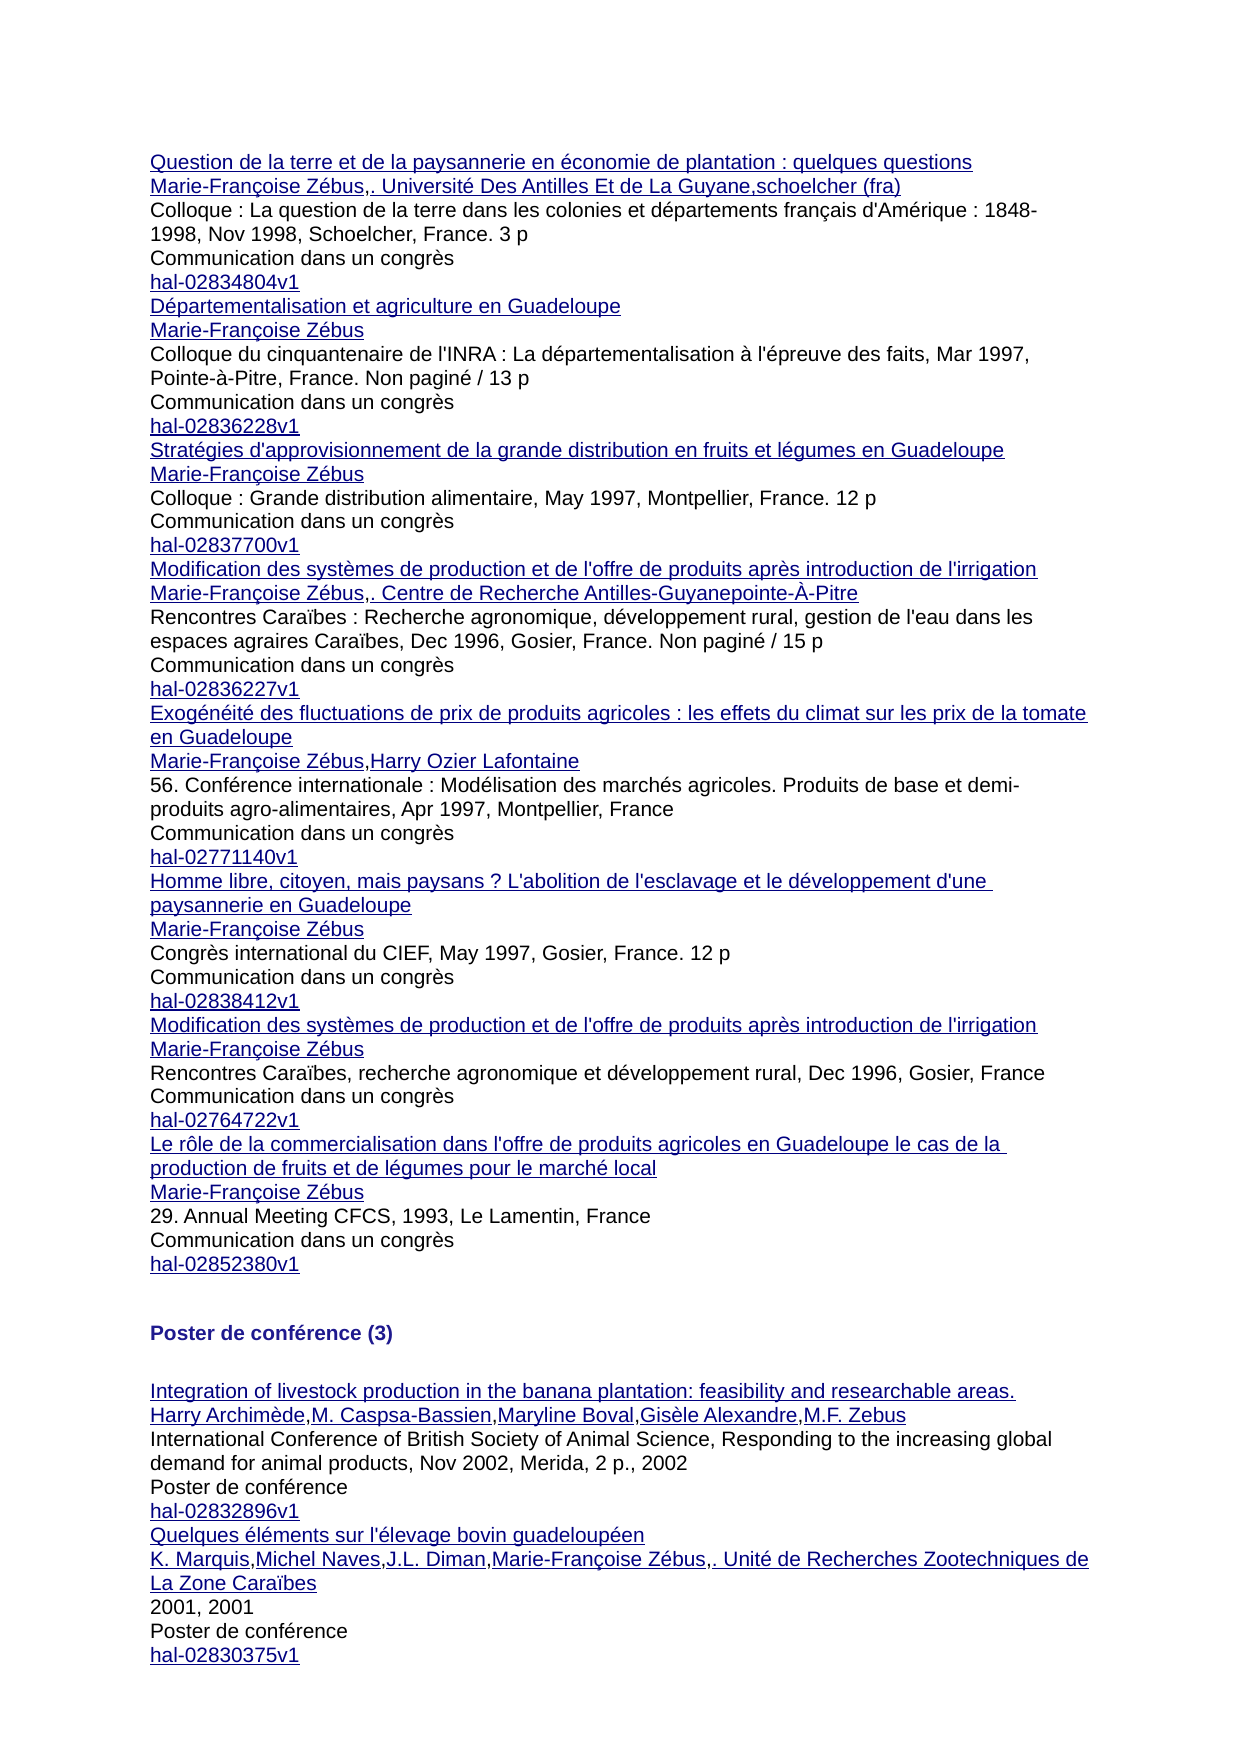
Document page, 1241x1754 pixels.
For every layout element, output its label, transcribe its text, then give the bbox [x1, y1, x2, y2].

subtitle Poster de conférence (3) [150, 1321, 1090, 1345]
table_cell Le rôle de la commercialisation dans l'offre de produits agricoles en Guadeloupe le cas de la production de fruits et de légumes pour le marché local Marie-Françoise Zébus 29. Annual Meeting CFCS, 1993, Le Lamentin, France Communication dans un congrès hal-02852380v1 [150, 1132, 1090, 1276]
table_cell Homme libre, citoyen, mais paysans ? L'abolition de l'esclavage et le développement d'une paysannerie en Guadeloupe Marie-Françoise Zébus Congrès international du CIEF, May 1997, Gosier, France. 12 p Communication dans un congrès hal-02838412v1 [150, 869, 1090, 1012]
table_cell Stratégies d'approvisionnement de la grande distribution en fruits et légumes en Guadeloupe Marie-Françoise Zébus Colloque : Grande distribution alimentaire, May 1997, Montpellier, France. 12 p Communication dans un congrès hal-02837700v1 [150, 438, 1090, 557]
table_cell Question de la terre et de la paysannerie en économie de plantation : quelques questions Marie-Françoise Zébus,. Université Des Antilles Et de La Guyane,schoelcher (fra) Colloque : La question de la terre dans les colonies et départements français d'Amérique : 1848-1998, Nov 1998, Schoelcher, France. 3 p Communication dans un congrès hal-02834804v1 [150, 150, 1090, 294]
table_cell Exogénéité des fluctuations de prix de produits agricoles : les effets du climat sur les prix de la tomate en Guadeloupe Marie-Françoise Zébus,Harry Ozier Lafontaine 56. Conférence internationale : Modélisation des marchés agricoles. Produits de base et demi-produits agro-alimentaires, Apr 1997, Montpellier, France Communication dans un congrès hal-02771140v1 [150, 701, 1090, 869]
table_cell Modification des systèmes de production et de l'offre de produits après introduction de l'irrigation Marie-Françoise Zébus Rencontres Caraïbes, recherche agronomique et développement rural, Dec 1996, Gosier, France Communication dans un congrès hal-02764722v1 [150, 1013, 1090, 1132]
table_cell Départementalisation et agriculture en Guadeloupe Marie-Françoise Zébus Colloque du cinquantenaire de l'INRA : La départementalisation à l'épreuve des faits, Mar 1997, Pointe-à-Pitre, France. Non paginé / 13 p Communication dans un congrès hal-02836228v1 [150, 294, 1090, 437]
table_header Integration of livestock production in the banana plantation: feasibility and researchable areas. Harry Archimède,M. Caspsa-Bassien,Maryline Boval,Gisèle Alexandre,M.F. Zebus International Conference of British Society of Animal Science, Responding to the increasing global demand for animal products, Nov 2002, Merida, 2 p., 2002 Poster de conférence hal-02832896v1 [150, 1379, 1090, 1523]
table_cell Quelques éléments sur l'élevage bovin guadeloupéen K. Marquis,Michel Naves,J.L. Diman,Marie-Françoise Zébus,. Unité de Recherches Zootechniques de La Zone Caraïbes 2001, 2001 Poster de conférence hal-02830375v1 [150, 1523, 1090, 1667]
table_cell Modification des systèmes de production et de l'offre de produits après introduction de l'irrigation Marie-Françoise Zébus,. Centre de Recherche Antilles-Guyanepointe-À-Pitre Rencontres Caraïbes : Recherche agronomique, développement rural, gestion de l'eau dans les espaces agraires Caraïbes, Dec 1996, Gosier, France. Non paginé / 15 p Communication dans un congrès hal-02836227v1 [150, 557, 1090, 701]
